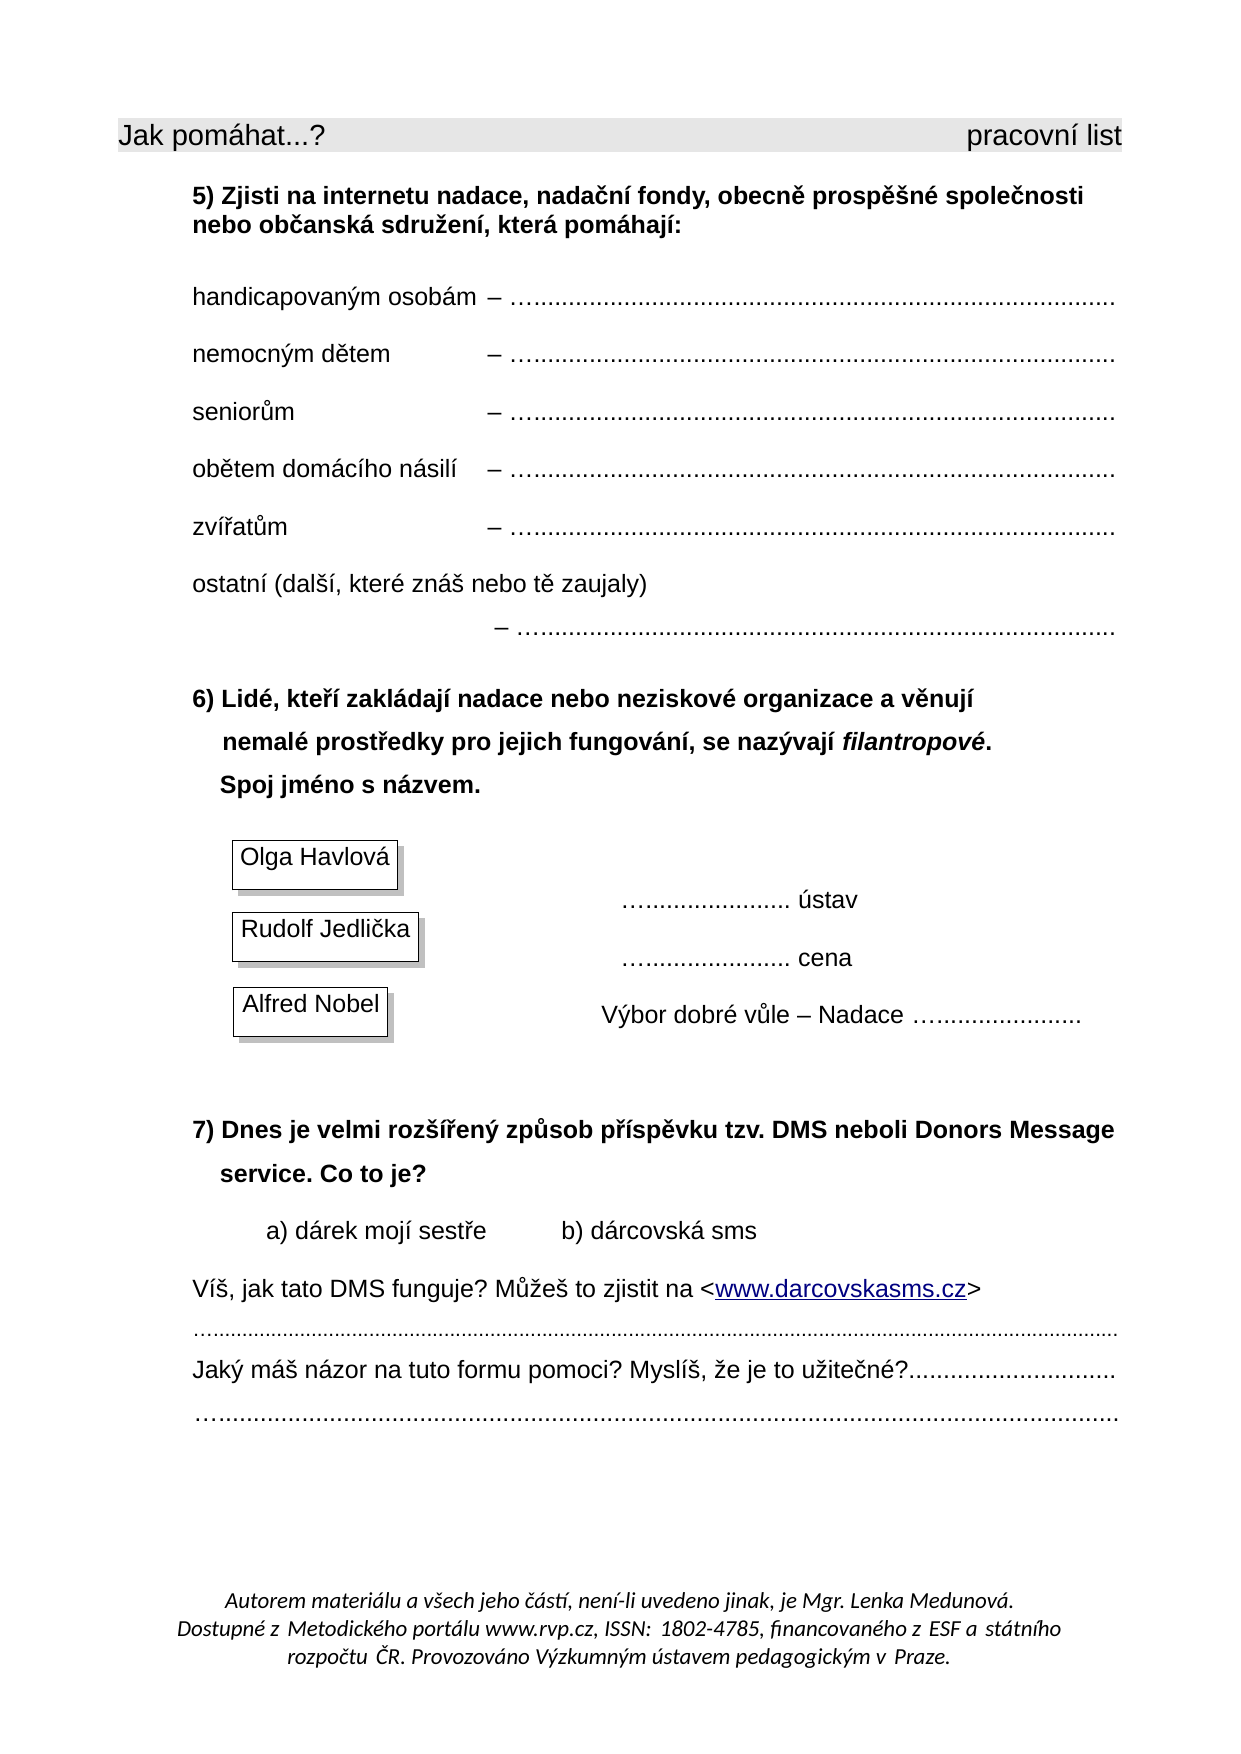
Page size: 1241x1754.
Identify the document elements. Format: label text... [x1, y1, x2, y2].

text obětem domácího násilí – ….................................................................................... [118, 454, 1122, 483]
text Výbor dobré vůle – Nadace …..................... [394, 1001, 1122, 1029]
text seniorům – ….................................................................................... [118, 397, 1122, 426]
text nemalé prostředky pro jejich fungování, se nazývají filantropové. [118, 727, 1122, 756]
text Víš, jak tato DMS funguje? Můžeš to zjistit na <www.darcovskasms.cz> [118, 1274, 1122, 1302]
text …..................... ústav [118, 886, 1122, 914]
text ….................................................................................................................................. [118, 1398, 1122, 1427]
text nemocným dětem – ….................................................................................... [118, 339, 1122, 368]
text service. Co to je? [118, 1159, 1122, 1187]
text handicapovaným osobám – ….................................................................................... [118, 282, 1122, 311]
text zvířatům – ….................................................................................... [118, 512, 1122, 541]
text 5) Zjisti na internetu nadace, nadační fondy, obecně prospěšné společnosti nebo občanská sdružení, která pomáhají: [118, 181, 1122, 239]
text …..................... cena [118, 943, 1122, 972]
text …............................................................................................................................................................. [118, 1317, 1122, 1341]
text [118, 1001, 233, 1029]
text Rudolf Jedlička [233, 913, 417, 942]
text a) dárek mojí sestře b) dárcovská sms [118, 1216, 1122, 1245]
text Alfred Nobel [235, 988, 387, 1017]
text 6) Lidé, kteří zakládají nadace nebo neziskové organizace a věnují [118, 684, 1122, 713]
text ostatní (další, které znáš nebo tě zaujaly) – …................................................................................... [118, 569, 1122, 641]
text Spoj jméno s názvem. [118, 771, 1122, 799]
text Jaký máš názor na tuto formu pomoci? Myslíš, že je to užitečné?.............................. [118, 1355, 1122, 1384]
text Olga Havlová [233, 842, 396, 870]
text 7) Dnes je velmi rozšířený způsob příspěvku tzv. DMS neboli Donors Message [118, 1116, 1122, 1144]
